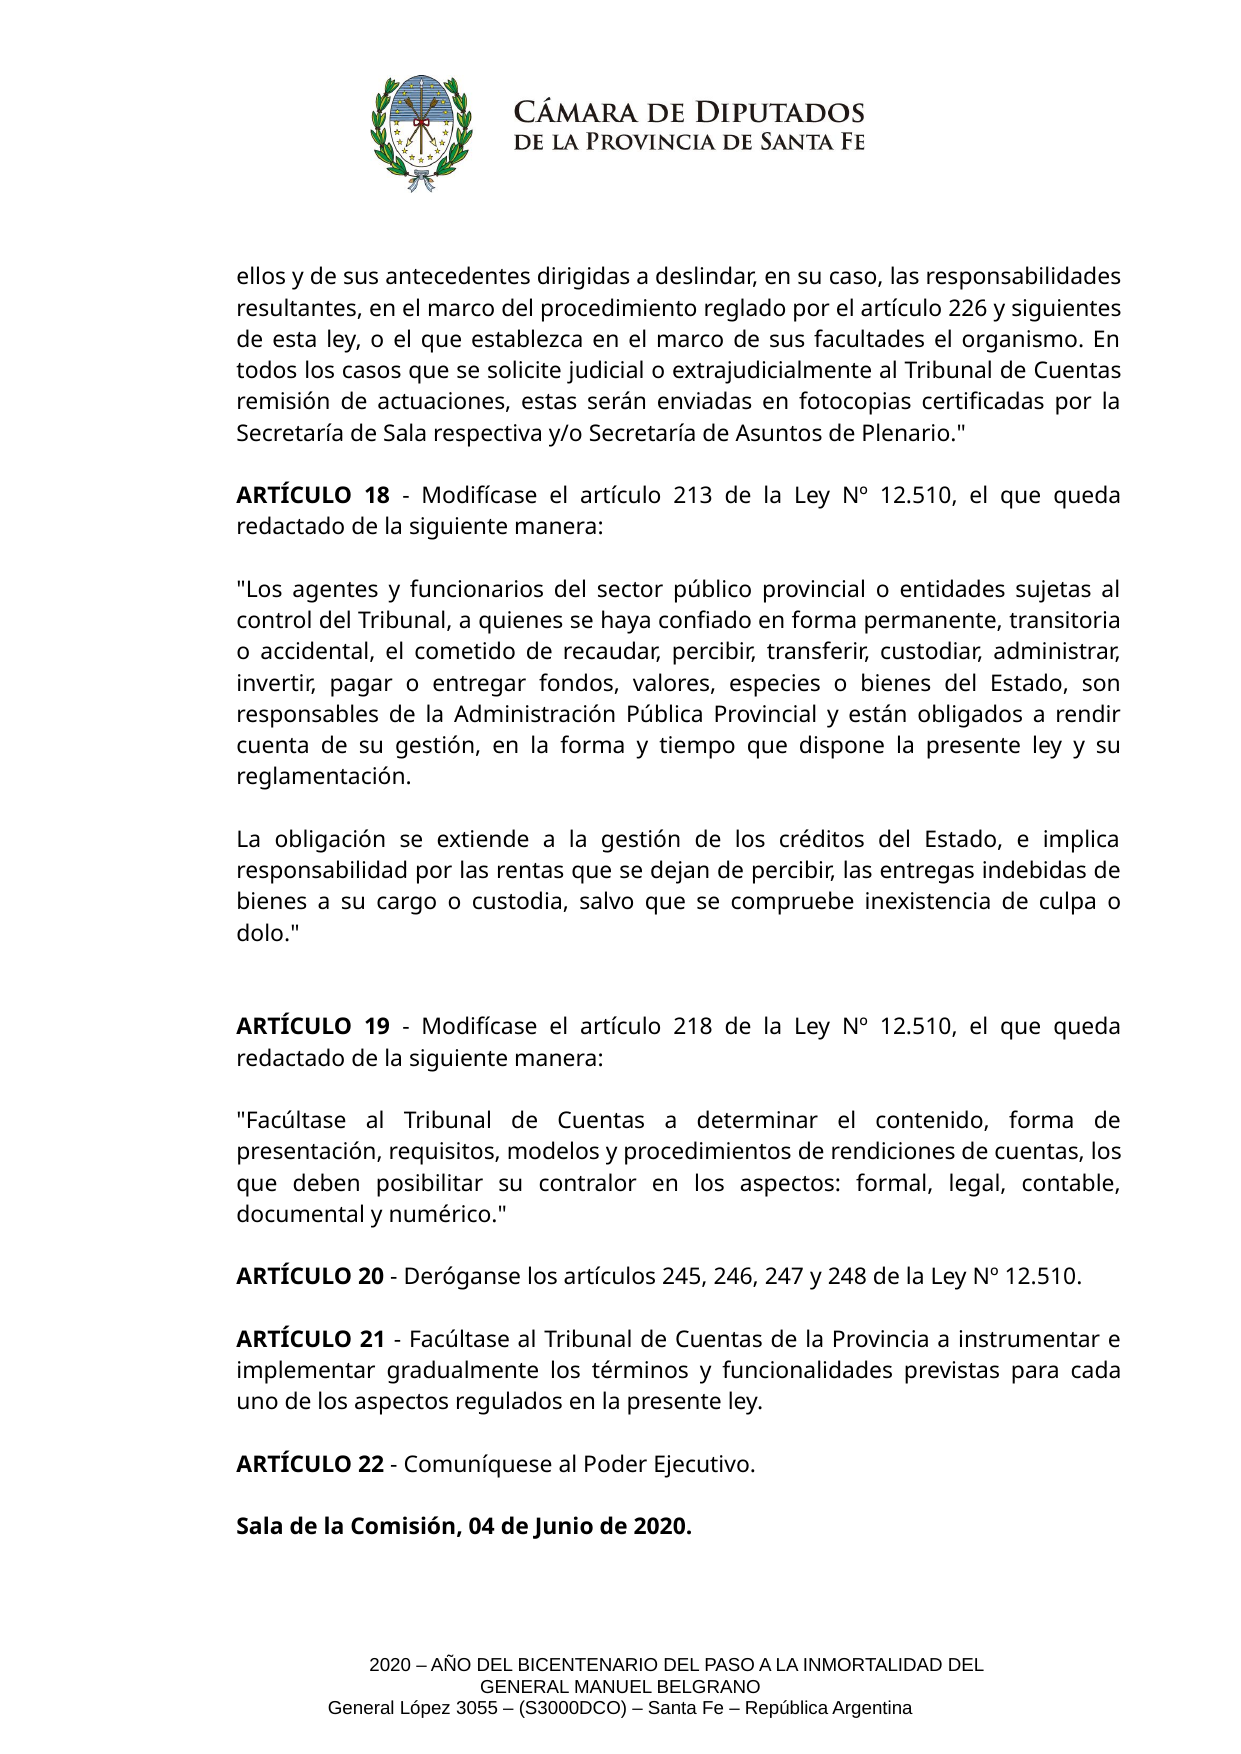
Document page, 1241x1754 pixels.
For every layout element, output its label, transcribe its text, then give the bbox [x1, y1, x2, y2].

text Sala de la Comisión, 04 de Junio de 2020. [236, 1510, 1122, 1541]
text ARTÍCULO 19 - Modifícase el artículo 218 de la Ley Nº 12.510, el que queda redactado de la siguiente manera: [236, 1010, 1122, 1073]
text "Los agentes y funcionarios del sector público provincial o entidades sujetas al control del Tribunal, a quienes se haya confiado en forma permanente, transitoria o accidental, el cometido de recaudar, percibir, transferir, custodiar, administrar, invertir, pagar o entregar fondos, valores, especies o bienes del Estado, son responsables de la Administración Pública Provincial y están obligados a rendir cuenta de su gestión, en la forma y tiempo que dispone la presente ley y su reglamentación. [236, 573, 1122, 791]
text ARTÍCULO 22 - Comuníquese al Poder Ejecutivo. [236, 1448, 1122, 1479]
text "Facúltase al Tribunal de Cuentas a determinar el contenido, forma de presentación, requisitos, modelos y procedimientos de rendiciones de cuentas, los que deben posibilitar su contralor en los aspectos: formal, legal, contable, documental y numérico." [236, 1104, 1122, 1229]
picture [370, 75, 865, 197]
text ARTÍCULO 20 - Deróganse los artículos 245, 246, 247 y 248 de la Ley Nº 12.510. [236, 1260, 1122, 1291]
text ARTÍCULO 21 - Facúltase al Tribunal de Cuentas de la Provincia a instrumentar e implementar gradualmente los términos y funcionalidades previstas para cada uno de los aspectos regulados en la presente ley. [236, 1323, 1122, 1416]
text La obligación se extiende a la gestión de los créditos del Estado, e implica responsabilidad por las rentas que se dejan de percibir, las entregas indebidas de bienes a su cargo o custodia, salvo que se compruebe inexistencia de culpa o dolo." [236, 823, 1122, 948]
text ellos y de sus antecedentes dirigidas a deslindar, en su caso, las responsabilidades resultantes, en el marco del procedimiento reglado por el artículo 226 y siguientes de esta ley, o el que establezca en el marco de sus facultades el organismo. En todos los casos que se solicite judicial o extrajudicialmente al Tribunal de Cuentas remisión de actuaciones, estas serán enviadas en fotocopias certificadas por la Secretaría de Sala respectiva y/o Secretaría de Asuntos de Plenario." [236, 260, 1122, 448]
text ARTÍCULO 18 - Modifícase el artículo 213 de la Ley Nº 12.510, el que queda redactado de la siguiente manera: [236, 479, 1122, 541]
